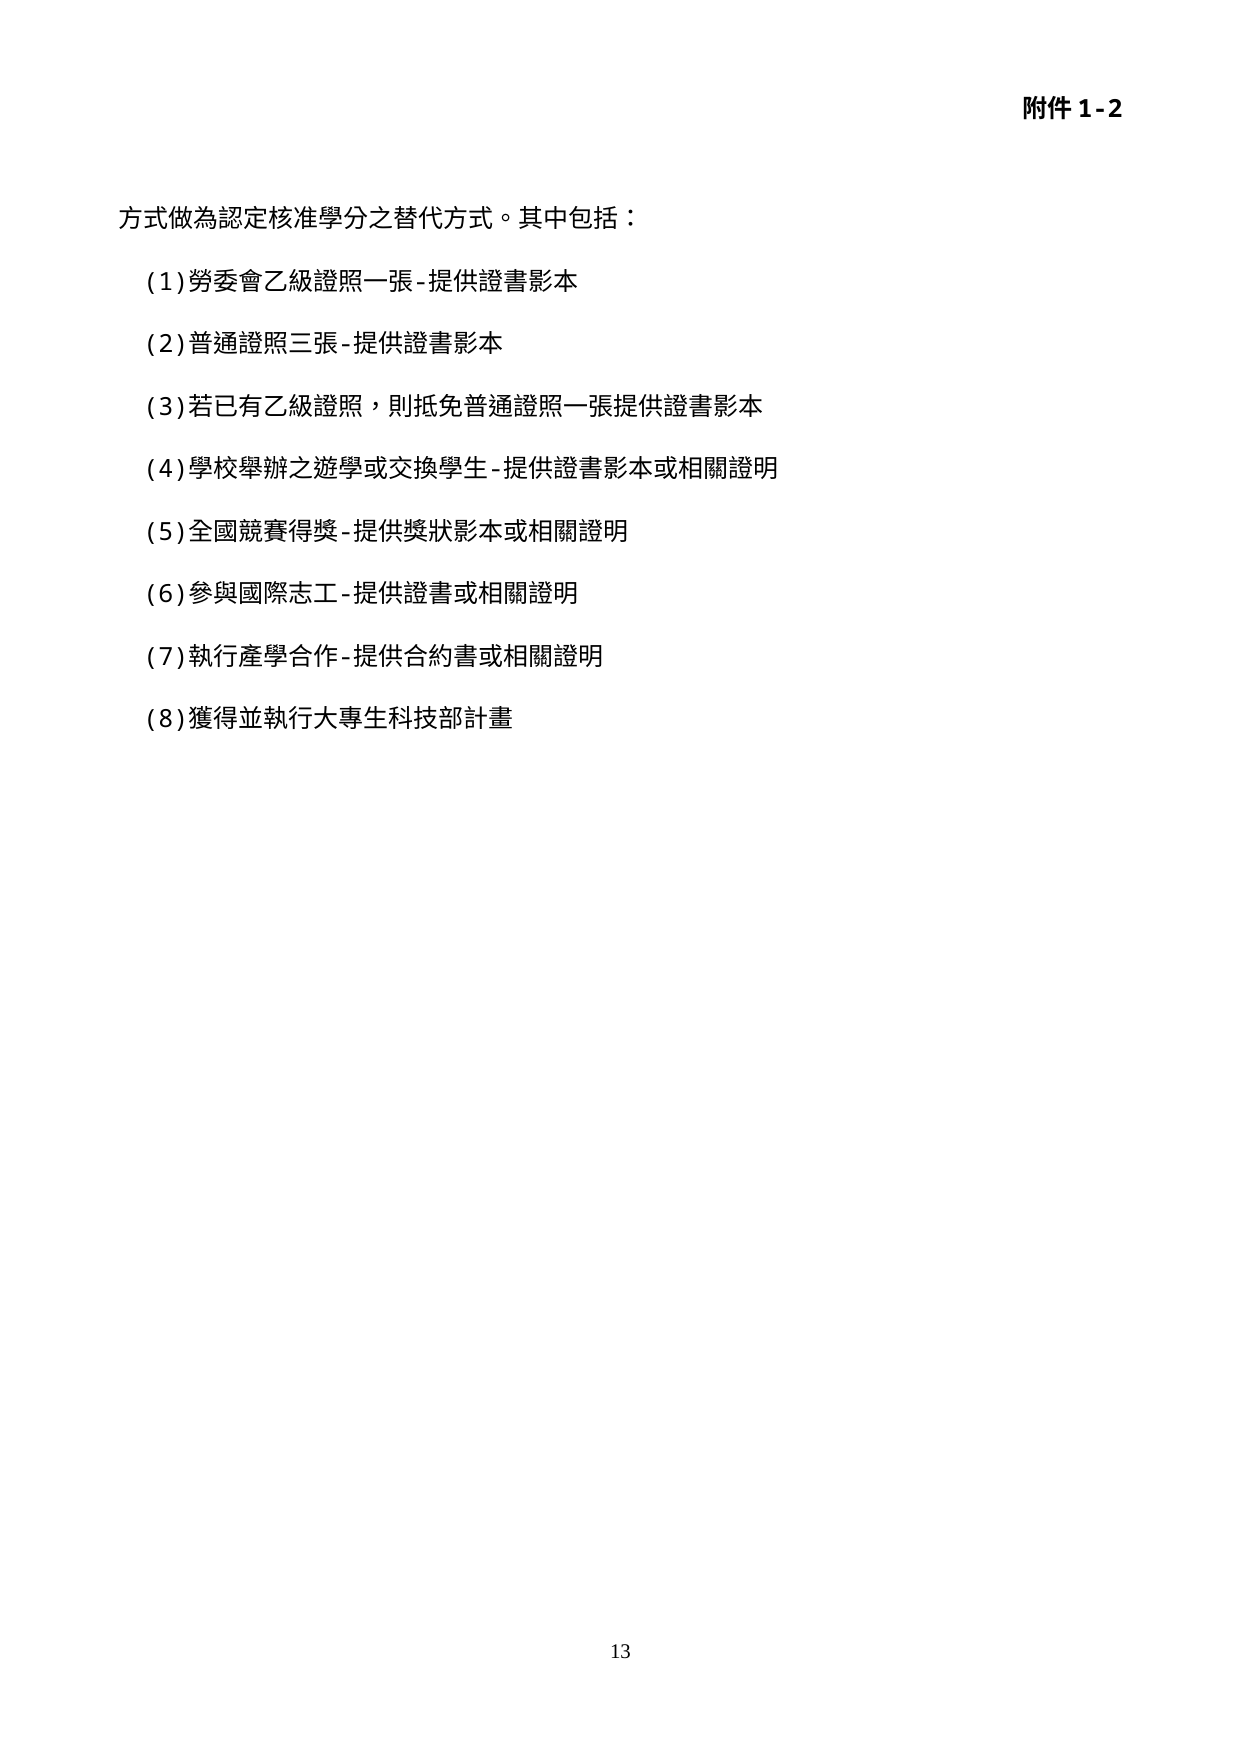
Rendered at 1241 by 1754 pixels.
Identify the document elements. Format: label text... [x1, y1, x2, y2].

text 方式做為認定核准學分之替代方式。其中包括： [118, 175, 1122, 237]
text (1)勞委會乙級證照一張-提供證書影本 [143, 237, 1122, 300]
text (8)獲得並執行大專生科技部計畫 [143, 675, 1122, 737]
text (2)普通證照三張-提供證書影本 [143, 300, 1122, 362]
text (4)學校舉辦之遊學或交換學生-提供證書影本或相關證明 [143, 425, 1122, 487]
text (5)全國競賽得獎-提供獎狀影本或相關證明 [143, 487, 1122, 550]
text (3)若已有乙級證照，則抵免普通證照一張提供證書影本 [143, 362, 1122, 425]
text (7)執行產學合作-提供合約書或相關證明 [143, 612, 1122, 675]
text (6)參與國際志工-提供證書或相關證明 [143, 550, 1122, 612]
